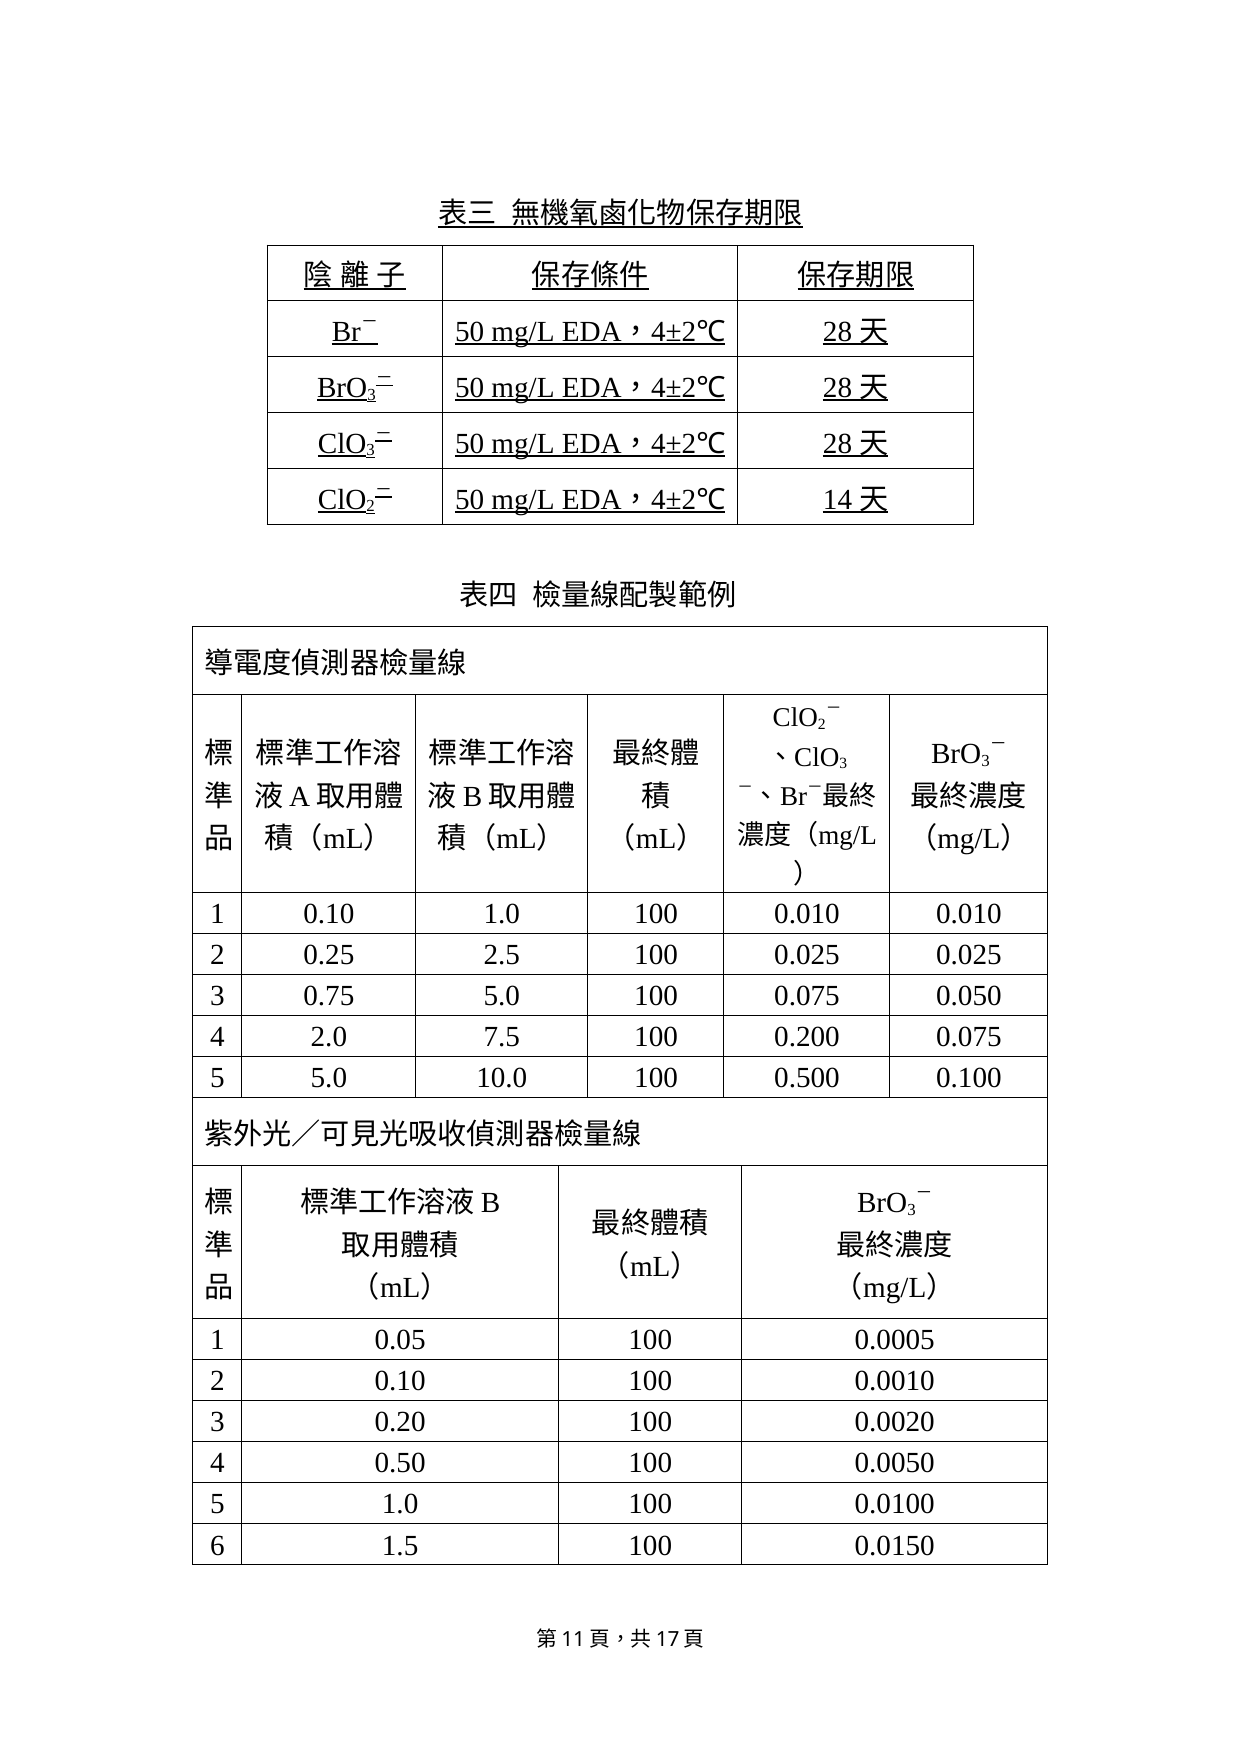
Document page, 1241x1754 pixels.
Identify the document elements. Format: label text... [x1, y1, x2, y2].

table_cell 0.0010 [742, 1360, 1047, 1400]
table_cell 最終體積 （mL） [588, 695, 723, 892]
table_cell 0.10 [242, 893, 415, 933]
table_cell 0.025 [890, 934, 1047, 974]
table_cell 1.5 [242, 1524, 558, 1564]
table_cell ClO2－ [268, 469, 442, 524]
table_cell 0.0005 [742, 1319, 1047, 1359]
table_cell Br－ [268, 301, 442, 356]
table_cell 100 [588, 1016, 723, 1056]
table_cell 5 [193, 1057, 241, 1097]
table_cell 0.0150 [742, 1524, 1047, 1564]
table_cell 4 [193, 1442, 241, 1482]
table_cell 標準品 [193, 695, 241, 892]
table_cell 100 [588, 1057, 723, 1097]
table_cell BrO3－ [268, 357, 442, 412]
table_header 陰 離 子 [268, 246, 442, 300]
table_cell 50 mg/L EDA，4±2℃ [443, 469, 737, 524]
table_cell 14 天 [738, 469, 973, 524]
table_cell 50 mg/L EDA，4±2℃ [443, 357, 737, 412]
table_cell 1.0 [416, 893, 587, 933]
text 表三 無機氧鹵化物保存期限 [148, 190, 1092, 232]
table_cell BrO3－ 最終濃度 （mg/L） [890, 695, 1047, 892]
table_cell 0.75 [242, 975, 415, 1015]
table_cell 0.25 [242, 934, 415, 974]
table_cell 0.050 [890, 975, 1047, 1015]
text 表四 檢量線配製範例 [135, 571, 1060, 613]
table_cell 100 [588, 975, 723, 1015]
table_cell 5 [193, 1483, 241, 1523]
table_cell 28 天 [738, 301, 973, 356]
table_cell 100 [588, 934, 723, 974]
table_cell 5.0 [416, 975, 587, 1015]
table_cell 0.200 [724, 1016, 889, 1056]
table_cell 100 [559, 1483, 741, 1523]
table_header 保存條件 [443, 246, 737, 300]
table_cell 0.05 [242, 1319, 558, 1359]
table_cell 0.075 [724, 975, 889, 1015]
table_header 保存期限 [738, 246, 973, 300]
table_cell 50 mg/L EDA，4±2℃ [443, 413, 737, 468]
table_cell ClO2－ 、ClO3－、Br－最終濃度（mg/L） [724, 695, 889, 892]
table_cell 100 [559, 1442, 741, 1482]
table_cell 1 [193, 1319, 241, 1359]
table_cell 0.100 [890, 1057, 1047, 1097]
table_cell 100 [588, 893, 723, 933]
table_cell 最終體積 （mL） [559, 1166, 741, 1318]
table_cell BrO3－ 最終濃度 （mg/L） [742, 1166, 1047, 1318]
table_cell 0.075 [890, 1016, 1047, 1056]
table_cell 紫外光／可見光吸收偵測器檢量線 [193, 1098, 1047, 1165]
table_cell 5.0 [242, 1057, 415, 1097]
table_cell ClO3－ [268, 413, 442, 468]
table_cell 0.010 [890, 893, 1047, 933]
table_cell 1 [193, 893, 241, 933]
table_cell 3 [193, 1401, 241, 1441]
table_cell 2 [193, 1360, 241, 1400]
table_cell 28 天 [738, 357, 973, 412]
table_cell 10.0 [416, 1057, 587, 1097]
table_cell 0.10 [242, 1360, 558, 1400]
table_cell 0.500 [724, 1057, 889, 1097]
table_header 導電度偵測器檢量線 [193, 627, 1047, 694]
table_cell 100 [559, 1401, 741, 1441]
table_cell 0.010 [724, 893, 889, 933]
table_cell 100 [559, 1360, 741, 1400]
table_cell 4 [193, 1016, 241, 1056]
table_cell 標準工作溶液A取用體積（mL） [242, 695, 415, 892]
table_cell 標準工作溶液B 取用體積 （mL） [242, 1166, 558, 1318]
table_cell 2 [193, 934, 241, 974]
table_cell 0.0100 [742, 1483, 1047, 1523]
table_cell 標準工作溶液B取用體積（mL） [416, 695, 587, 892]
table_cell 7.5 [416, 1016, 587, 1056]
table_cell 50 mg/L EDA，4±2℃ [443, 301, 737, 356]
table_cell 0.50 [242, 1442, 558, 1482]
table_cell 0.20 [242, 1401, 558, 1441]
table_cell 100 [559, 1524, 741, 1564]
table_cell 0.0020 [742, 1401, 1047, 1441]
table_cell 1.0 [242, 1483, 558, 1523]
table_cell 2.0 [242, 1016, 415, 1056]
table_cell 0.0050 [742, 1442, 1047, 1482]
table_cell 0.025 [724, 934, 889, 974]
table_cell 6 [193, 1524, 241, 1564]
table_cell 標準品 [193, 1166, 241, 1318]
table_cell 100 [559, 1319, 741, 1359]
table_cell 2.5 [416, 934, 587, 974]
table_cell 3 [193, 975, 241, 1015]
table_cell 28 天 [738, 413, 973, 468]
